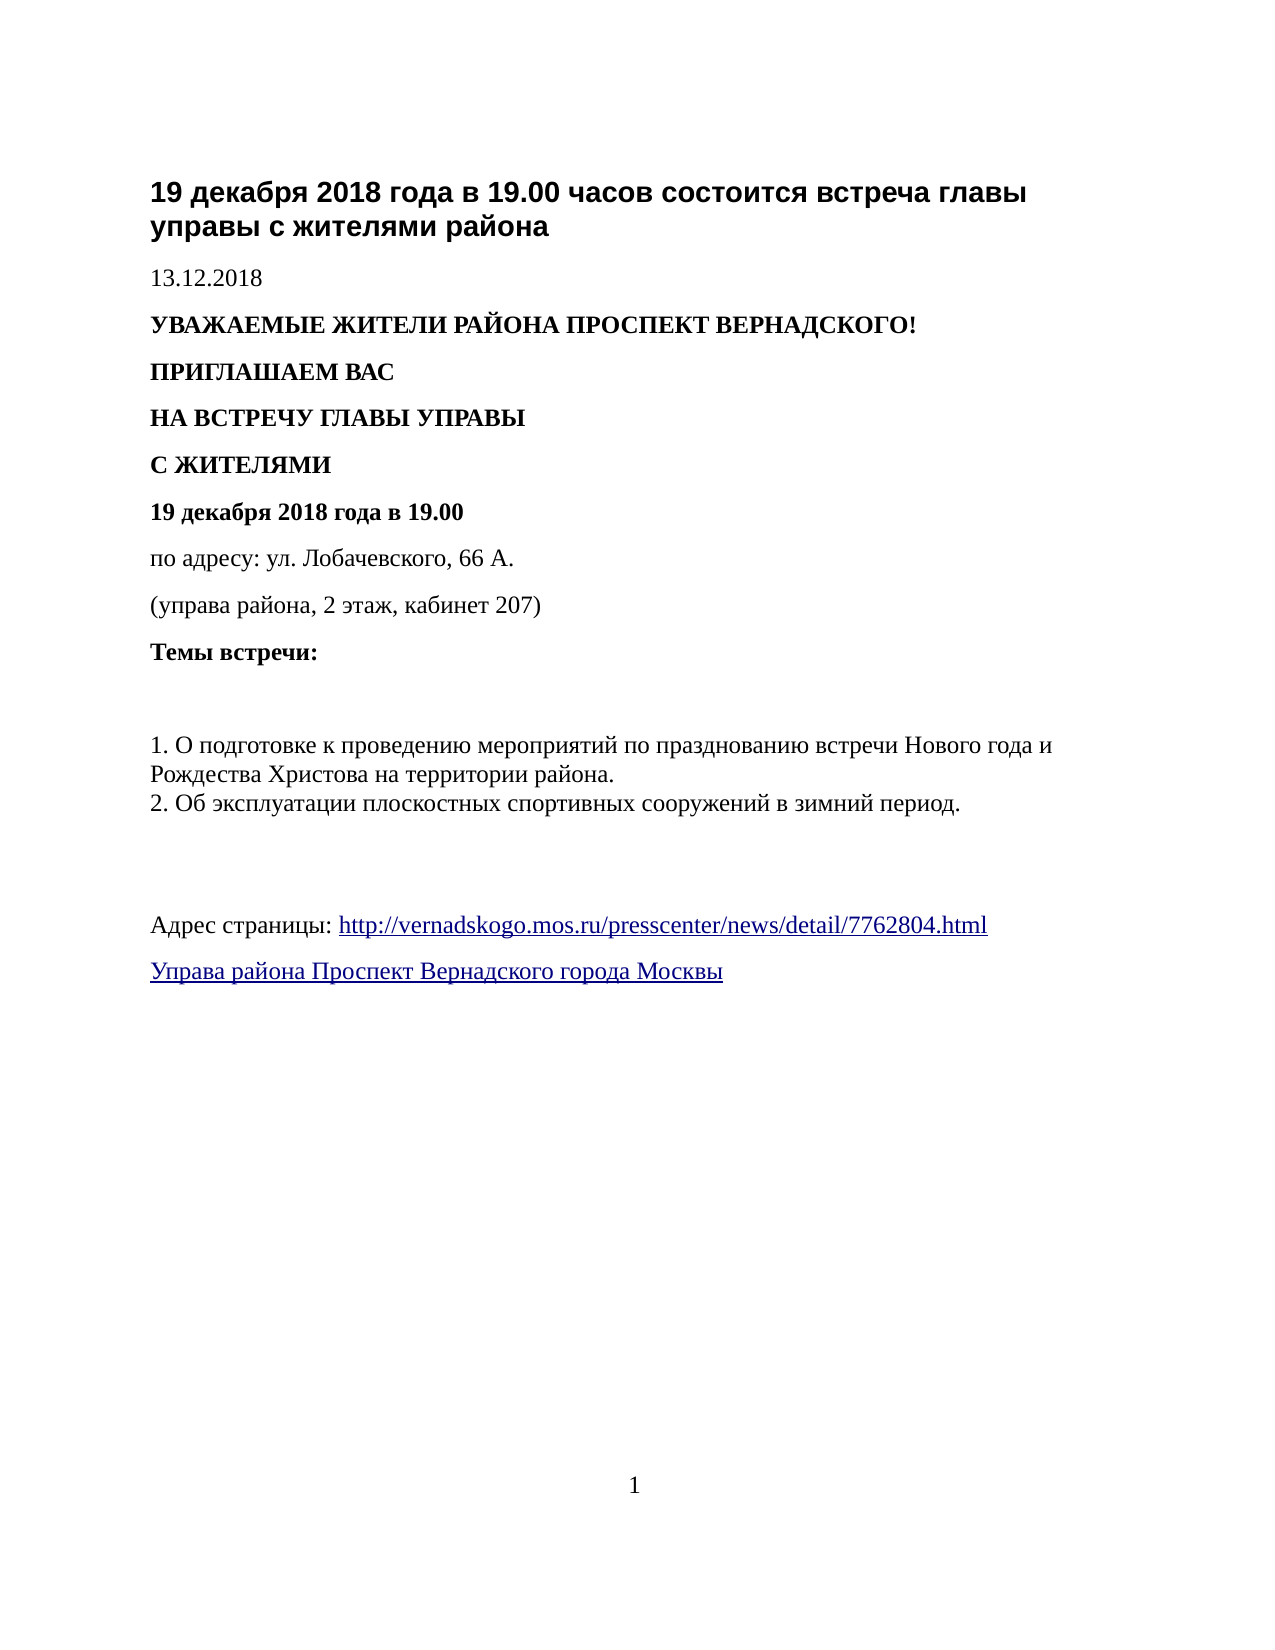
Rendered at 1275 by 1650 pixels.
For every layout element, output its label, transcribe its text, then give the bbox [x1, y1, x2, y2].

text Адрес страницы: http://vernadskogo.mos.ru/presscenter/news/detail/7762804.html [150, 910, 1125, 938]
text по адресу: ул. Лобачевского, 66 А. [150, 543, 1125, 572]
text С ЖИТЕЛЯМИ [150, 450, 1125, 479]
text Управа района Проспект Вернадского города Москвы [150, 956, 1125, 985]
text УВАЖАЕМЫЕ ЖИТЕЛИ РАЙОНА ПРОСПЕКТ ВЕРНАДСКОГО! [150, 310, 1125, 339]
text 1. О подготовке к проведению мероприятий по празднованию встречи Нового года и Рождества Христова на территории района. 2. Об эксплуатации плоскостных спортивных сооружений в зимний период. [150, 730, 1125, 816]
text ПРИГЛАШАЕМ ВАС [150, 357, 1125, 386]
text НА ВСТРЕЧУ ГЛАВЫ УПРАВЫ [150, 403, 1125, 432]
subtitle 19 декабря 2018 года в 19.00 часов состоится встреча главы управы с жителями района [150, 175, 1125, 242]
text Темы встречи: [150, 637, 1125, 666]
text 19 декабря 2018 года в 19.00 [150, 497, 1125, 526]
text (управа района, 2 этаж, кабинет 207) [150, 590, 1125, 619]
text 13.12.2018 [150, 263, 1125, 292]
